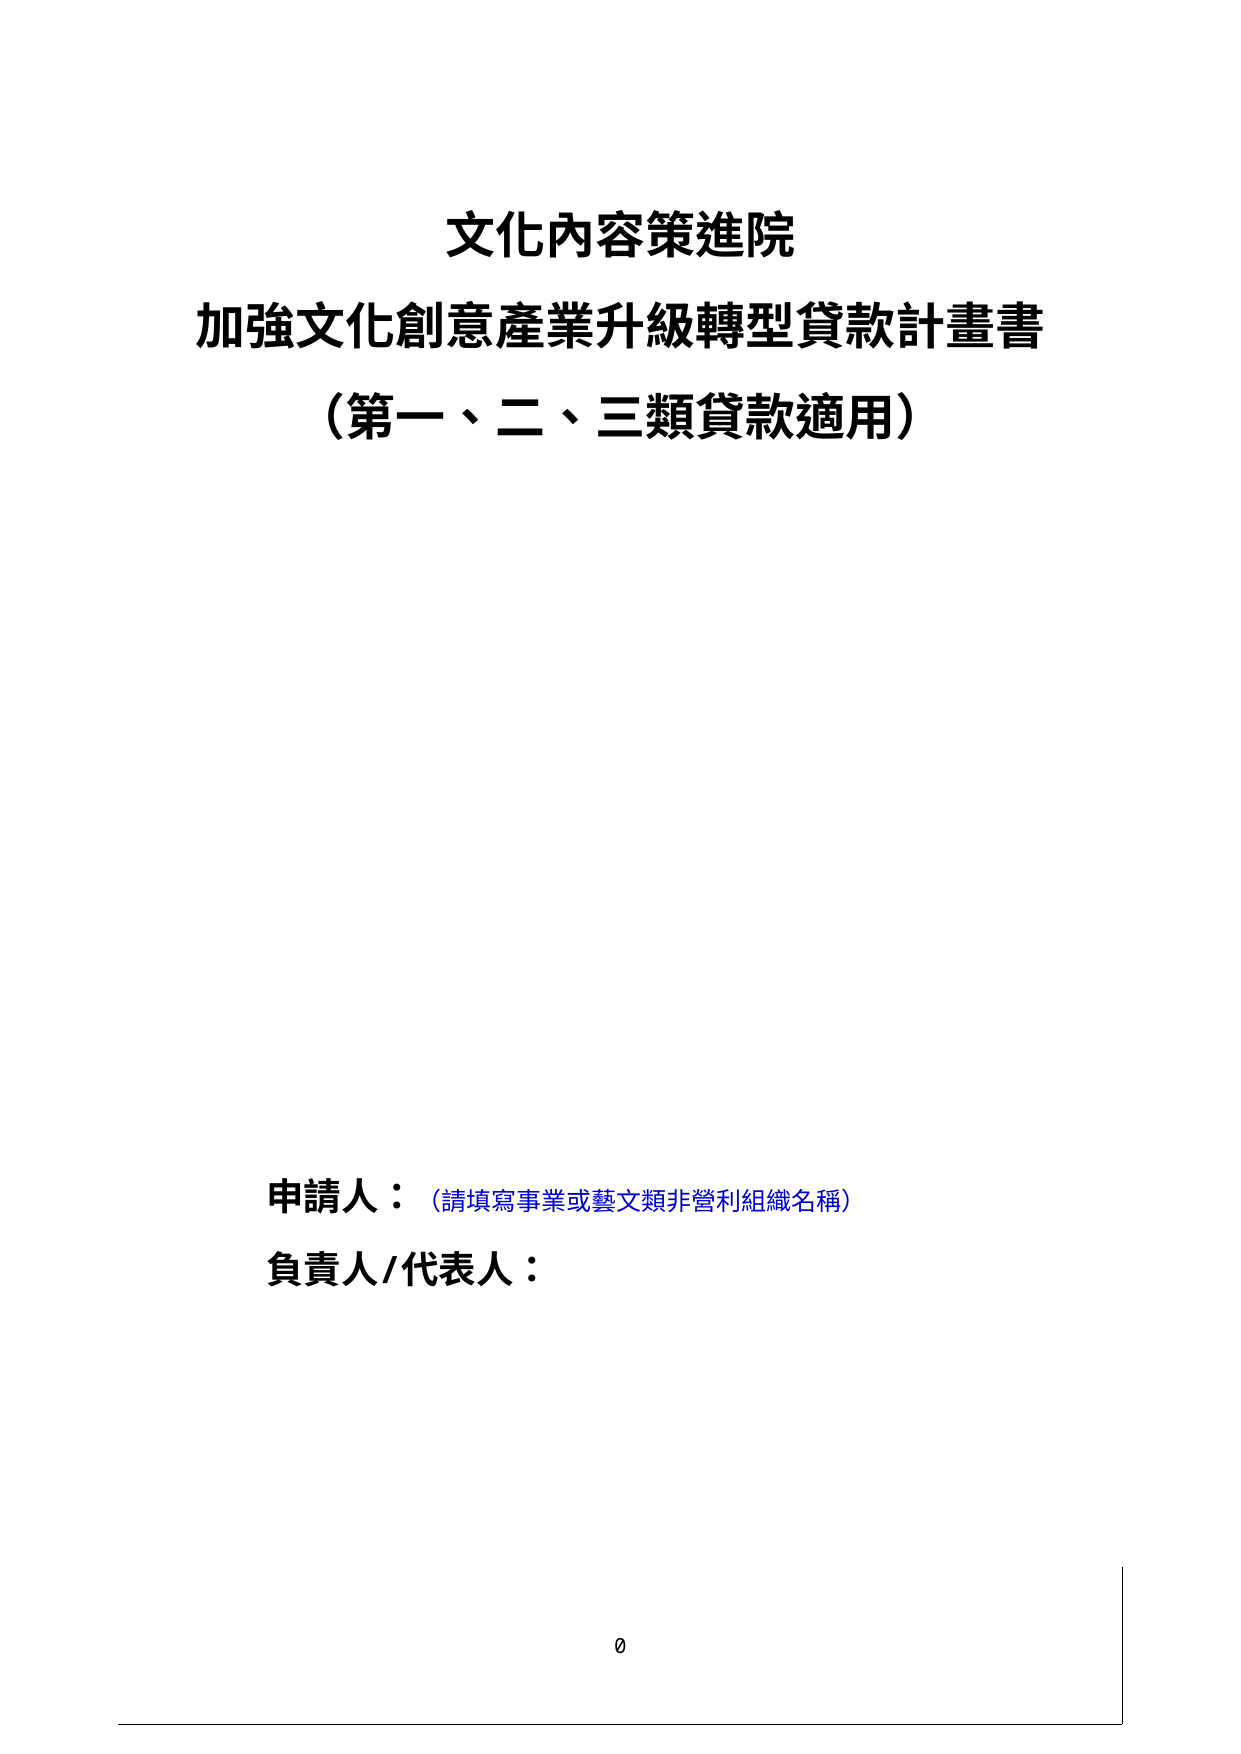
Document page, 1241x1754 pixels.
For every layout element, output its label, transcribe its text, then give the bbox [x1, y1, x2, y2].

text 加強文化創意產業升級轉型貸款計畫書 [118, 286, 1122, 359]
text 申請人：（請填寫事業或藝文類非營利組織名稱） [266, 1166, 1122, 1221]
text 負責人/代表人： [266, 1239, 1122, 1294]
text （第一、二、三類貸款適用） [118, 377, 1122, 450]
text 文化內容策進院 [118, 195, 1122, 267]
